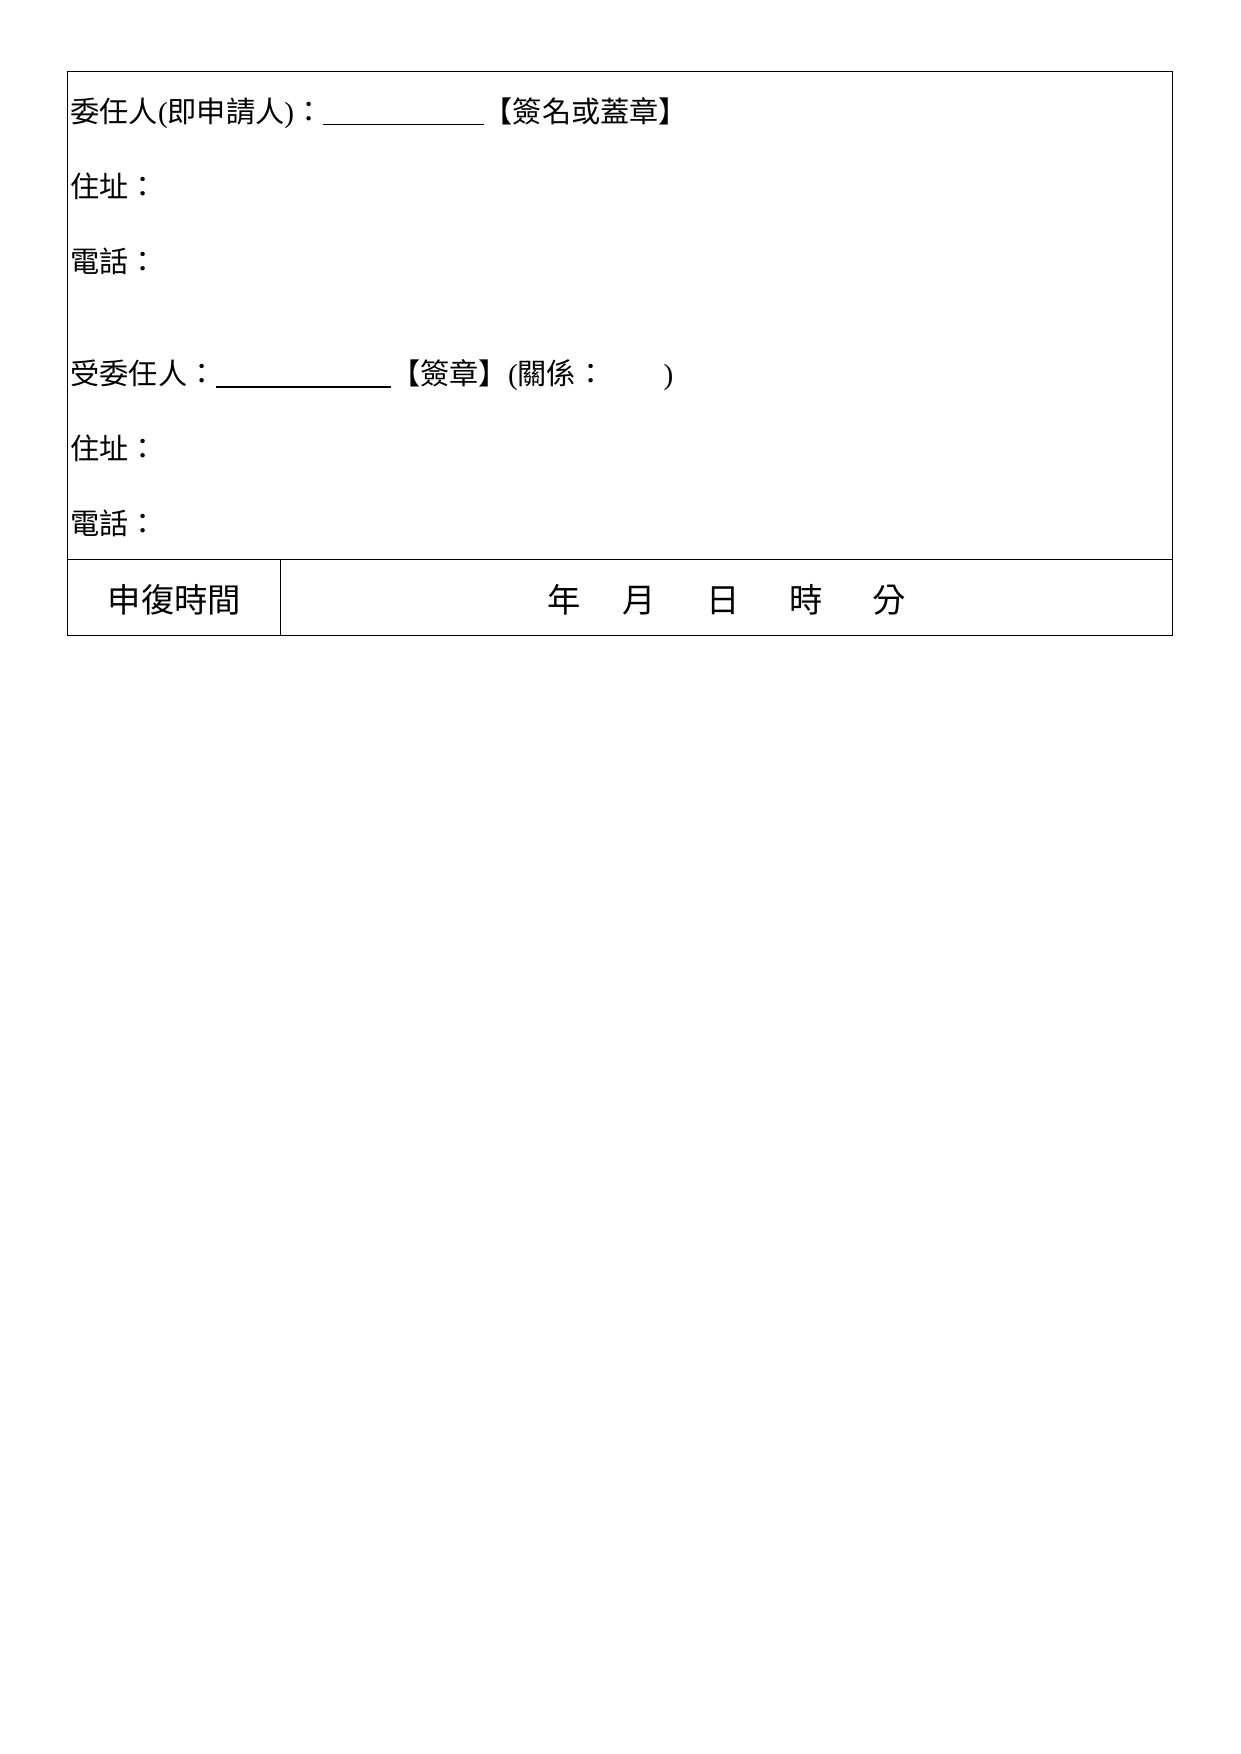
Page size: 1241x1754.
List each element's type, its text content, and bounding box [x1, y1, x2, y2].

table_cell 年 月 日 時 分 [281, 560, 1172, 635]
table_cell 委任人(即申請人)： 【簽名或蓋章】 住址： 電話： 受委任人： 【簽章】(關係： ) 住址： 電話： [68, 72, 1172, 559]
table_cell 申復時間 [68, 560, 280, 635]
